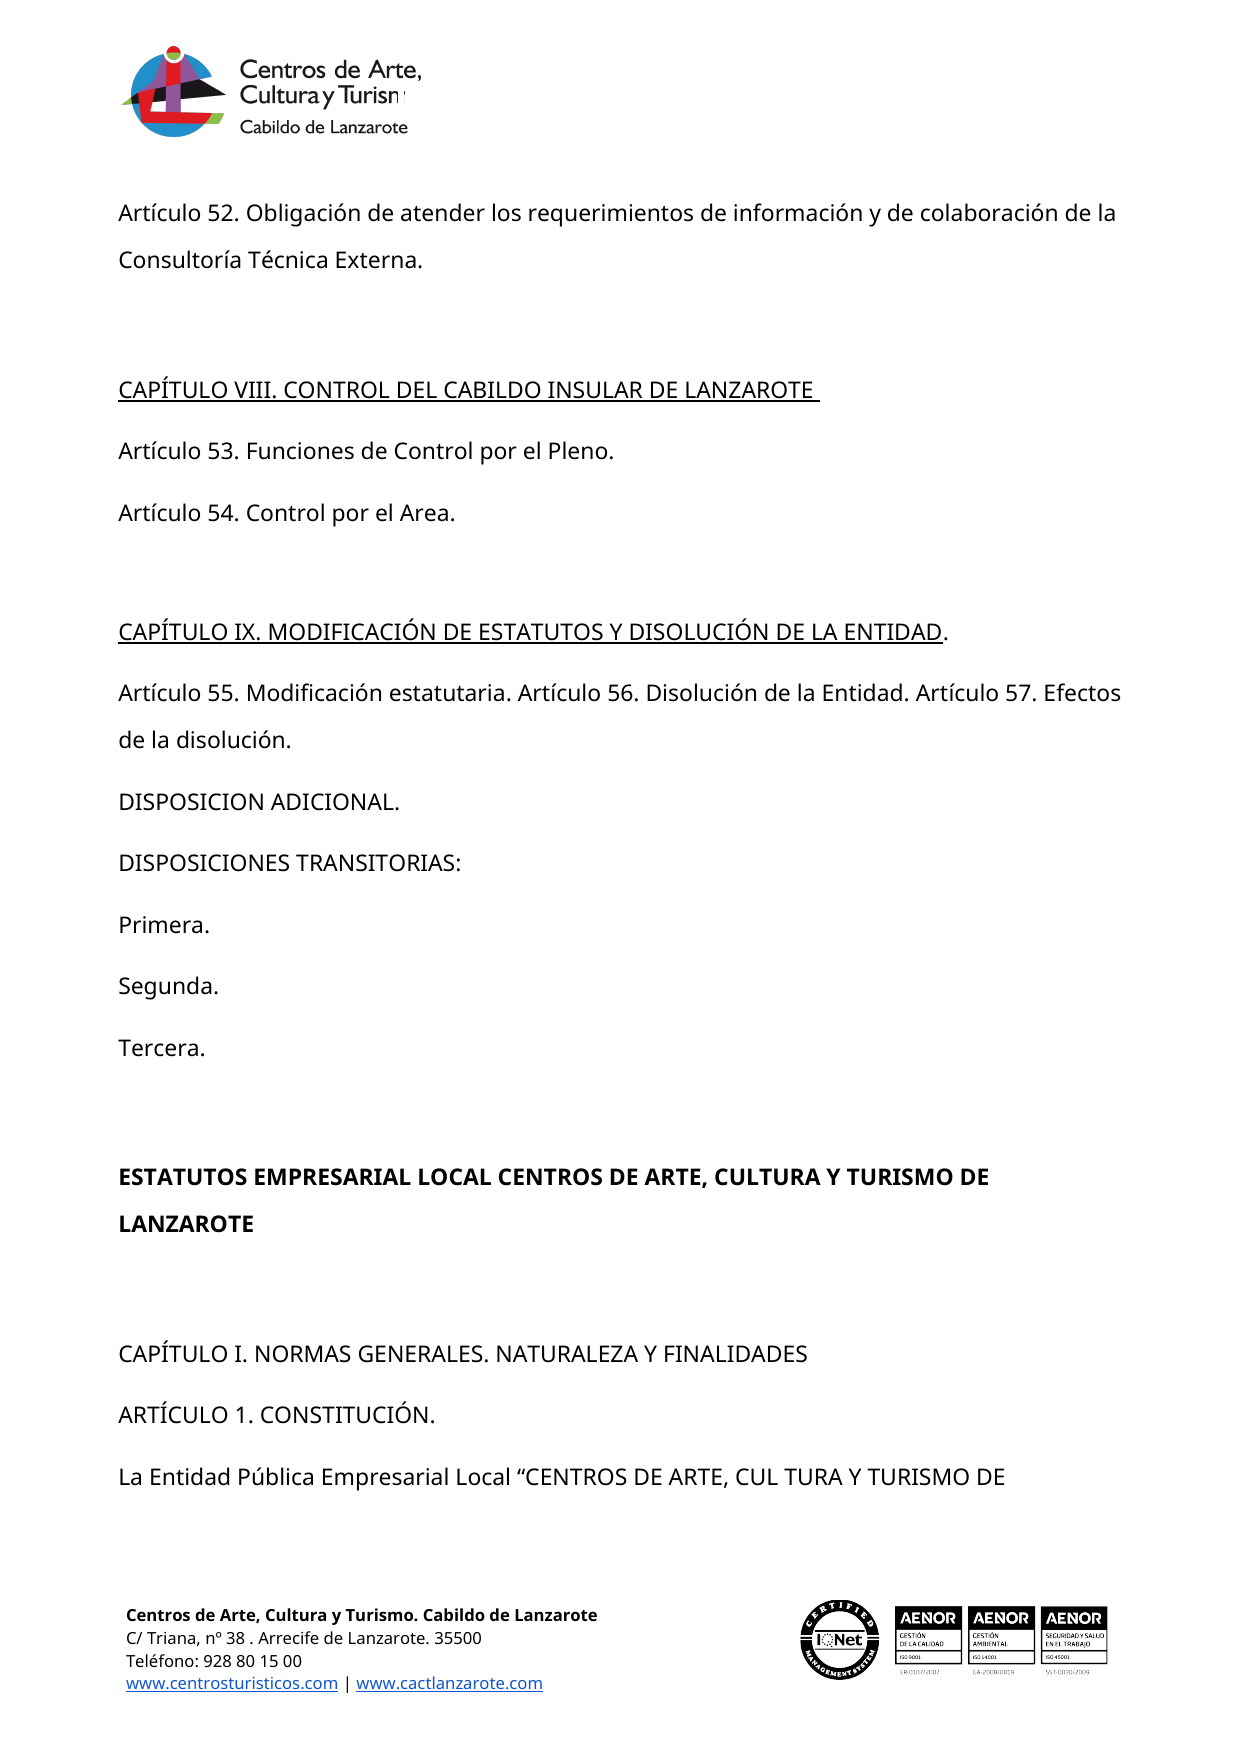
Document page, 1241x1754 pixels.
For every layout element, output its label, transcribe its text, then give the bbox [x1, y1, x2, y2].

text DISPOSICIONES TRANSITORIAS: [118, 847, 1122, 878]
picture [121, 46, 422, 137]
text Artículo 52. Obligación de atender los requerimientos de información y de colaboración de la Consultoría Técnica Externa. [118, 197, 1122, 275]
text Tercera. [118, 1031, 1122, 1063]
text Artículo 53. Funciones de Control por el Pleno. [118, 435, 1122, 466]
text Segunda. [118, 970, 1122, 1001]
text CAPÍTULO I. NORMAS GENERALES. NATURALEZA Y FINALIDADES [118, 1337, 1122, 1369]
text Primera. [118, 908, 1122, 940]
text La Entidad Pública Empresarial Local “CENTROS DE ARTE, CUL TURA Y TURISMO DE [118, 1460, 1122, 1492]
text Artículo 54. Control por el Area. [118, 497, 1122, 528]
text CAPÍTULO VIII. CONTROL DEL CABILDO INSULAR DE LANZAROTE [118, 374, 1122, 405]
text Artículo 55. Modificación estatutaria. Artículo 56. Disolución de la Entidad. Artículo 57. Efectos de la disolución. [118, 677, 1122, 755]
text ESTATUTOS EMPRESARIAL LOCAL CENTROS DE ARTE, CULTURA Y TURISMO DE LANZAROTE [118, 1161, 1122, 1239]
picture [800, 1600, 1108, 1680]
text CAPÍTULO IX. MODIFICACIÓN DE ESTATUTOS Y DISOLUCIÓN DE LA ENTIDAD. [118, 616, 1122, 647]
text ARTÍCULO 1. CONSTITUCIÓN. [118, 1399, 1122, 1430]
text DISPOSICION ADICIONAL. [118, 786, 1122, 817]
